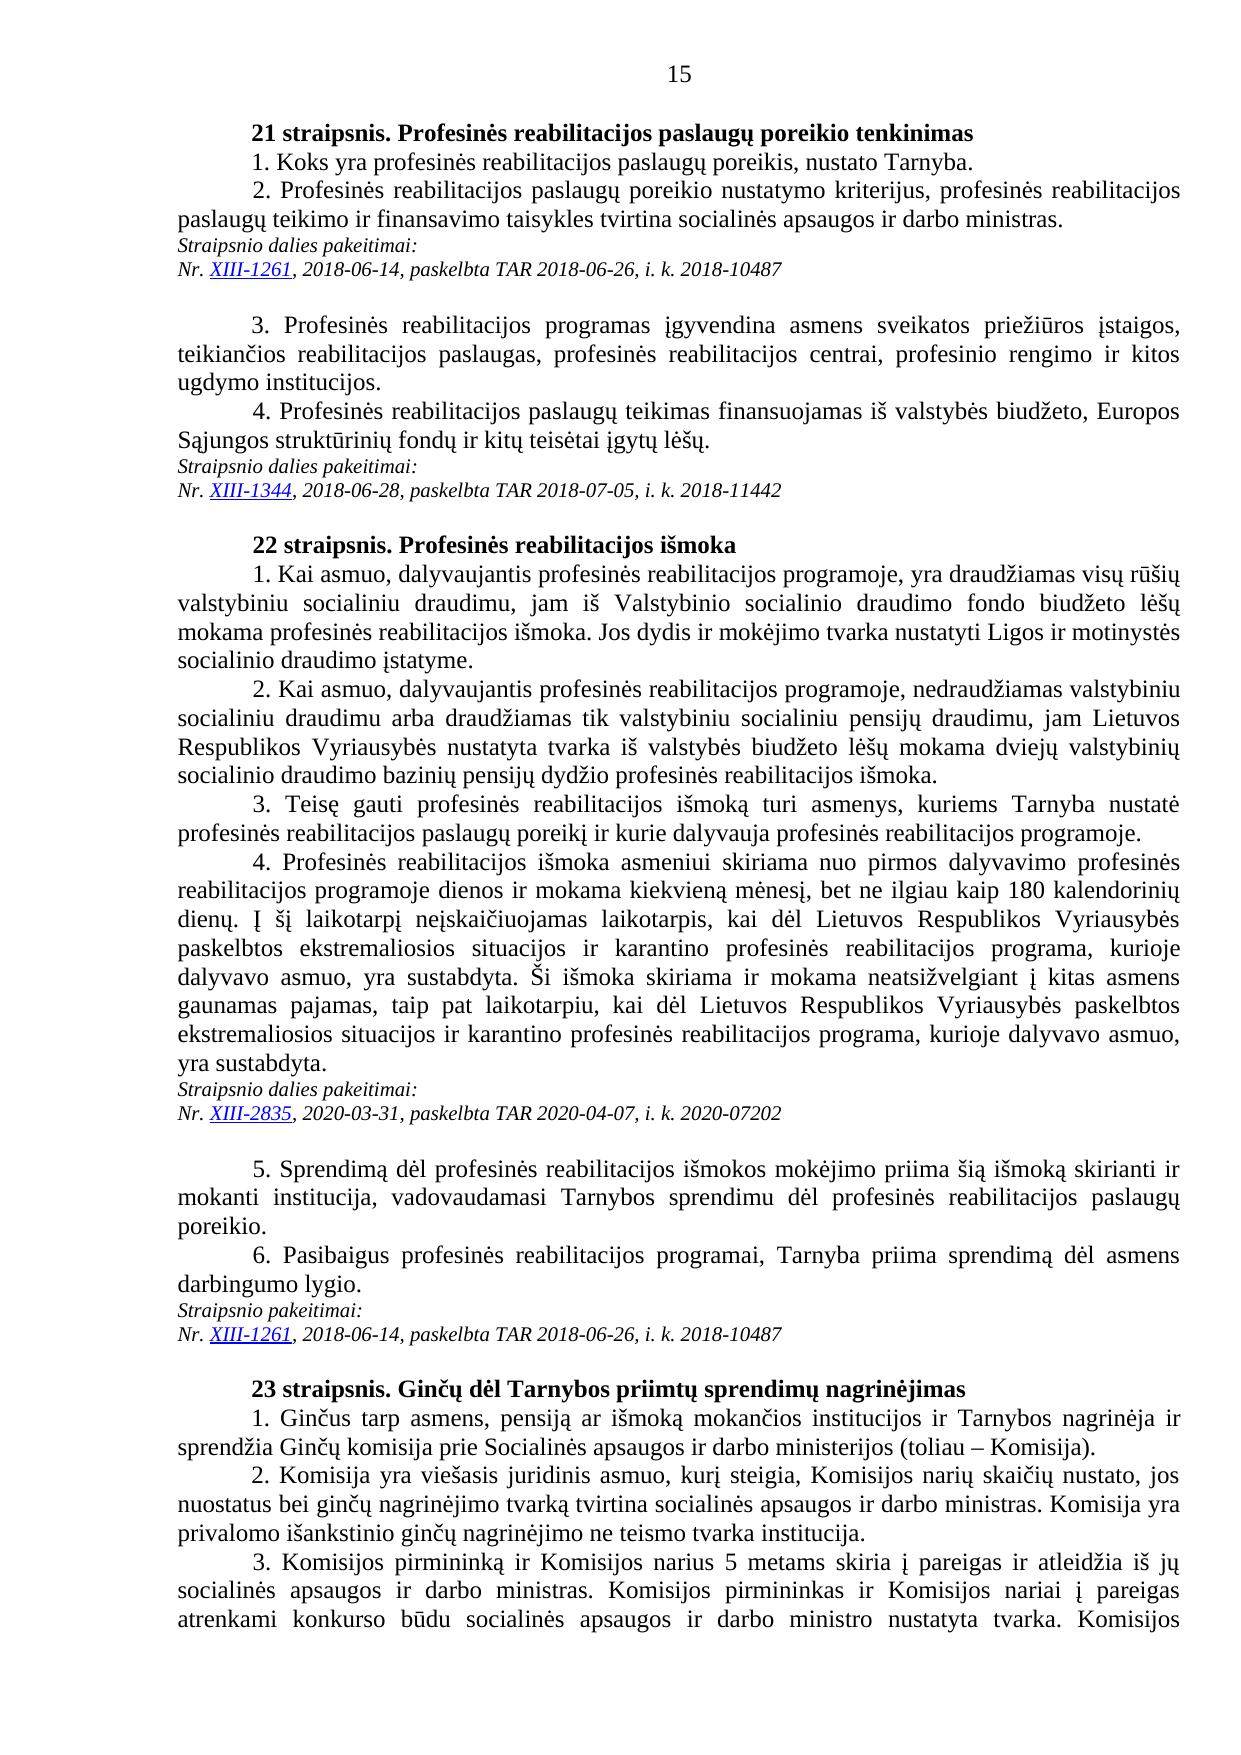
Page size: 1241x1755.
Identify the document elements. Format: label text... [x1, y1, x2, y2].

text Straipsnio dalies pakeitimai: [177, 233, 1181, 257]
text Nr. XIII-1261, 2018-06-14, paskelbta TAR 2018-06-26, i. k. 2018-10487 [177, 257, 1181, 281]
text 2. Profesinės reabilitacijos paslaugų poreikio nustatymo kriterijus, profesinės reabilitacijos paslaugų teikimo ir finansavimo taisykles tvirtina socialinės apsaugos ir darbo ministras. [177, 176, 1181, 233]
text 4. Profesinės reabilitacijos paslaugų teikimas finansuojamas iš valstybės biudžeto, Europos Sąjungos struktūrinių fondų ir kitų teisėtai įgytų lėšų. [177, 396, 1181, 454]
text 22 straipsnis. Profesinės reabilitacijos išmoka [177, 531, 1181, 559]
text Nr. XIII-2835, 2020-03-31, paskelbta TAR 2020-04-07, i. k. 2020-07202 [177, 1101, 1181, 1125]
text 3. Teisę gauti profesinės reabilitacijos išmoką turi asmenys, kuriems Tarnyba nustatė profesinės reabilitacijos paslaugų poreikį ir kurie dalyvauja profesinės reabilitacijos programoje. [177, 789, 1181, 847]
text 3. Profesinės reabilitacijos programas įgyvendina asmens sveikatos priežiūros įstaigos, teikiančios reabilitacijos paslaugas, profesinės reabilitacijos centrai, profesinio rengimo ir kitos ugdymo institucijos. [177, 310, 1181, 396]
text 21 straipsnis. Profesinės reabilitacijos paslaugų poreikio tenkinimas [177, 118, 1181, 147]
text Straipsnio dalies pakeitimai: [177, 1077, 1181, 1101]
text Nr. XIII-1344, 2018-06-28, paskelbta TAR 2018-07-05, i. k. 2018-11442 [177, 478, 1181, 502]
text 23 straipsnis. Ginčų dėl Tarnybos priimtų sprendimų nagrinėjimas [177, 1374, 1181, 1403]
text 1. Kai asmuo, dalyvaujantis profesinės reabilitacijos programoje, yra draudžiamas visų rūšių valstybiniu socialiniu draudimu, jam iš Valstybinio socialinio draudimo fondo biudžeto lėšų mokama profesinės reabilitacijos išmoka. Jos dydis ir mokėjimo tvarka nustatyti Ligos ir motinystės socialinio draudimo įstatyme. [177, 559, 1181, 674]
text 3. Komisijos pirmininką ir Komisijos narius 5 metams skiria į pareigas ir atleidžia iš jų socialinės apsaugos ir darbo ministras. Komisijos pirmininkas ir Komisijos nariai į pareigas atrenkami konkurso būdu socialinės apsaugos ir darbo ministro nustatyta tvarka. Komisijos [177, 1547, 1181, 1633]
text 2. Kai asmuo, dalyvaujantis profesinės reabilitacijos programoje, nedraudžiamas valstybiniu socialiniu draudimu arba draudžiamas tik valstybiniu socialiniu pensijų draudimu, jam Lietuvos Respublikos Vyriausybės nustatyta tvarka iš valstybės biudžeto lėšų mokama dviejų valstybinių socialinio draudimo bazinių pensijų dydžio profesinės reabilitacijos išmoka. [177, 674, 1181, 789]
text Straipsnio pakeitimai: [177, 1297, 1181, 1322]
text 6. Pasibaigus profesinės reabilitacijos programai, Tarnyba priima sprendimą dėl asmens darbingumo lygio. [177, 1240, 1181, 1297]
text 1. Ginčus tarp asmens, pensiją ar išmoką mokančios institucijos ir Tarnybos nagrinėja ir sprendžia Ginčų komisija prie Socialinės apsaugos ir darbo ministerijos (toliau – Komisija). [177, 1403, 1181, 1461]
text Straipsnio dalies pakeitimai: [177, 454, 1181, 478]
text 5. Sprendimą dėl profesinės reabilitacijos išmokos mokėjimo priima šią išmoką skirianti ir mokanti institucija, vadovaudamasi Tarnybos sprendimu dėl profesinės reabilitacijos paslaugų poreikio. [177, 1154, 1181, 1240]
text Nr. XIII-1261, 2018-06-14, paskelbta TAR 2018-06-26, i. k. 2018-10487 [177, 1322, 1181, 1346]
text 1. Koks yra profesinės reabilitacijos paslaugų poreikis, nustato Tarnyba. [177, 147, 1181, 176]
text 2. Komisija yra viešasis juridinis asmuo, kurį steigia, Komisijos narių skaičių nustato, jos nuostatus bei ginčų nagrinėjimo tvarką tvirtina socialinės apsaugos ir darbo ministras. Komisija yra privalomo išankstinio ginčų nagrinėjimo ne teismo tvarka institucija. [177, 1461, 1181, 1547]
text 4. Profesinės reabilitacijos išmoka asmeniui skiriama nuo pirmos dalyvavimo profesinės reabilitacijos programoje dienos ir mokama kiekvieną mėnesį, bet ne ilgiau kaip 180 kalendorinių dienų. Į šį laikotarpį neįskaičiuojamas laikotarpis, kai dėl Lietuvos Respublikos Vyriausybės paskelbtos ekstremaliosios situacijos ir karantino profesinės reabilitacijos programa, kurioje dalyvavo asmuo, yra sustabdyta. Ši išmoka skiriama ir mokama neatsižvelgiant į kitas asmens gaunamas pajamas, taip pat laikotarpiu, kai dėl Lietuvos Respublikos Vyriausybės paskelbtos ekstremaliosios situacijos ir karantino profesinės reabilitacijos programa, kurioje dalyvavo asmuo, yra sustabdyta. [177, 847, 1181, 1077]
